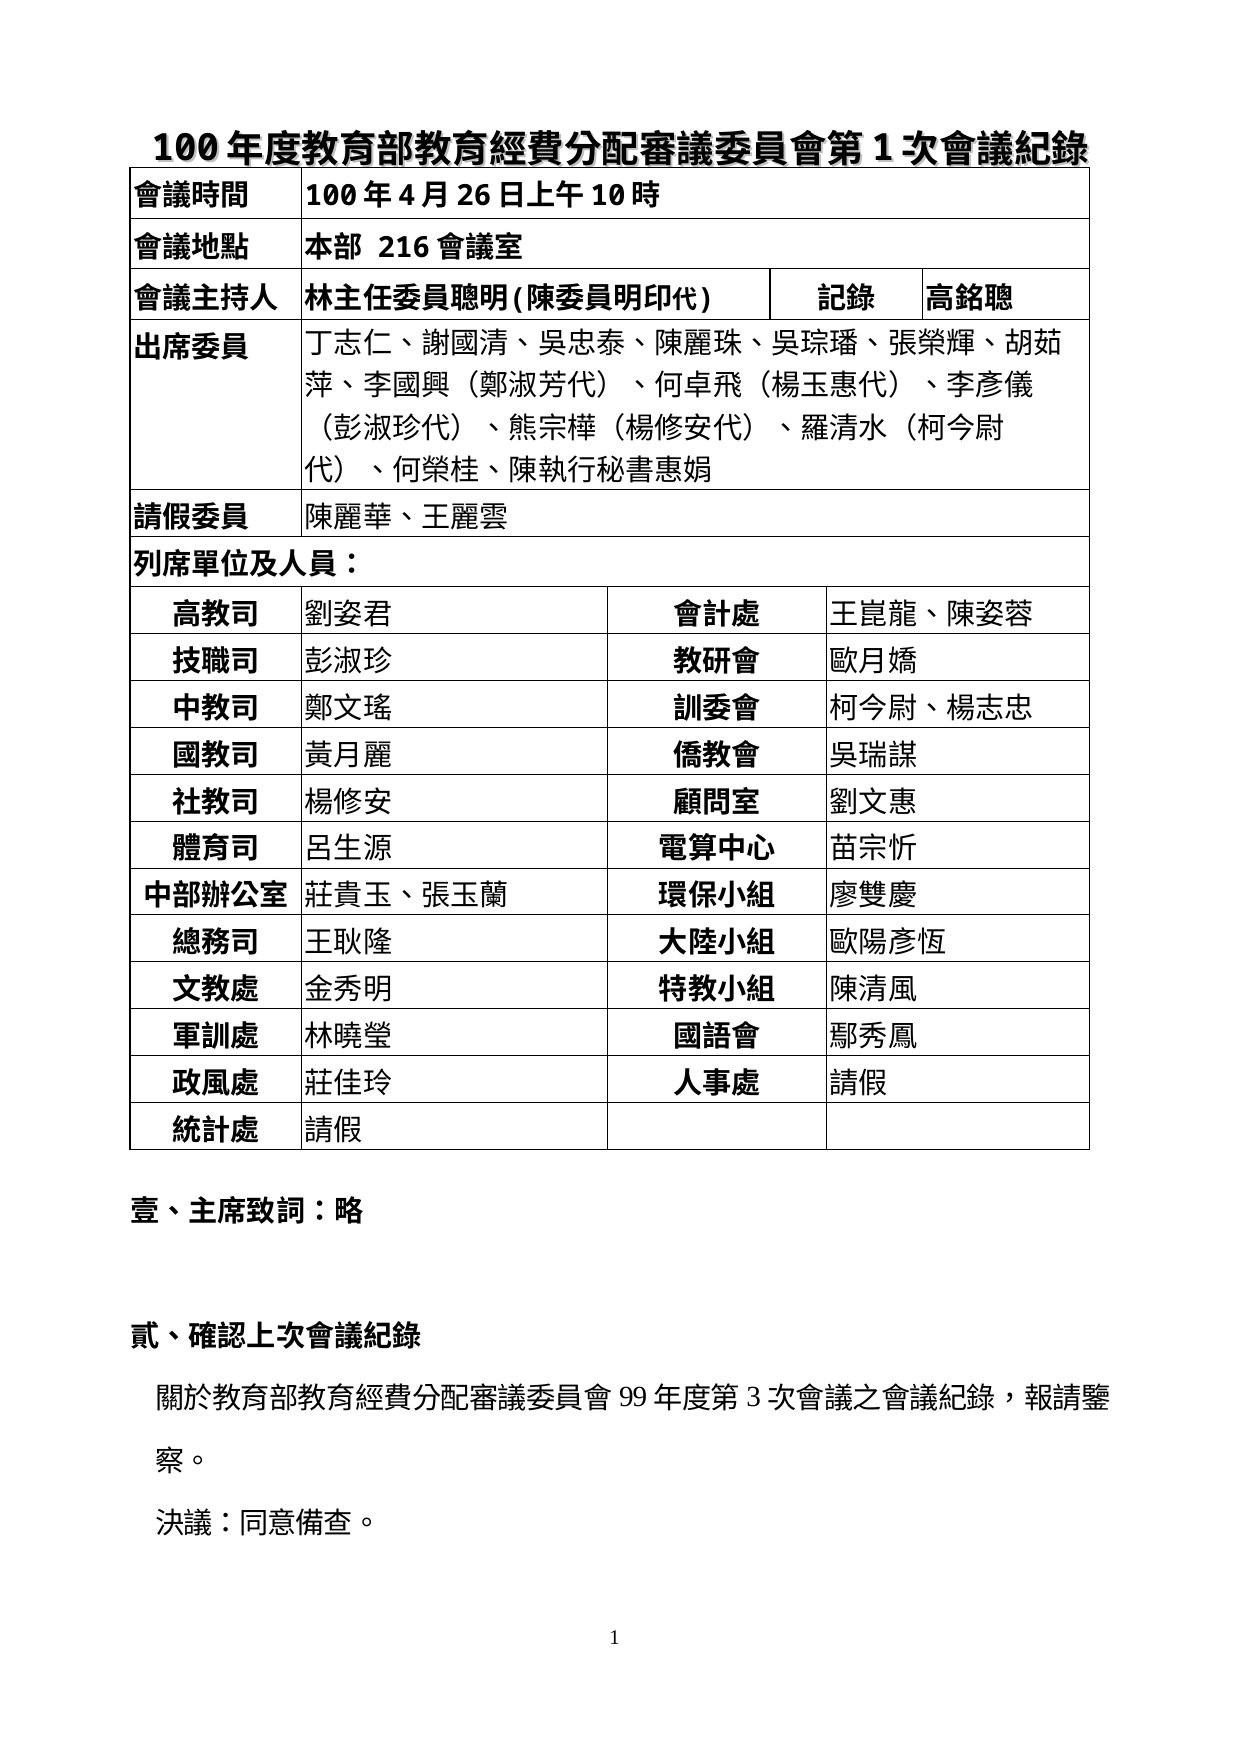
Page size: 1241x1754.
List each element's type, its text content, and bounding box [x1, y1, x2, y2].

table_cell 特教小組 [608, 962, 826, 1008]
table_cell 僑教會 [608, 728, 826, 774]
table_cell 環保小組 [608, 869, 826, 914]
table_cell 苗宗忻 [827, 822, 1089, 867]
table_cell 金秀明 [302, 962, 607, 1008]
table_cell 劉姿君 [302, 587, 607, 633]
table_cell 丁志仁、謝國清、吳忠泰、陳麗珠、吳琮璠、張榮輝、胡茹萍、李國興（鄭淑芳代）、何卓飛（楊玉惠代）、李彥儀（彭淑珍代）、熊宗樺（楊修安代）、羅清水（柯今尉代）、何榮桂、陳執行秘書惠娟 [302, 320, 1089, 489]
table_cell 記錄 [771, 269, 922, 318]
table_cell 政風處 [131, 1056, 301, 1102]
table_cell 本部 216會議室 [302, 219, 1089, 268]
table_cell 黃月麗 [302, 728, 607, 774]
table_cell 出席委員 [131, 320, 301, 489]
table_cell 教研會 [608, 634, 826, 680]
table_cell 林主任委員聰明(陳委員明印代) [302, 269, 769, 318]
table_cell 會議主持人 [131, 269, 301, 318]
table_cell 顧問室 [608, 775, 826, 821]
table_cell 訓委會 [608, 681, 826, 727]
table_cell 統計處 [131, 1103, 301, 1149]
table_cell 總務司 [131, 915, 301, 961]
table_cell 鄢秀鳳 [827, 1009, 1089, 1055]
table_cell 廖雙慶 [827, 869, 1089, 914]
table_cell 楊修安 [302, 775, 607, 821]
table_cell 會議地點 [131, 219, 301, 268]
table_header 100年4月26日上午10時 [302, 168, 1089, 217]
table_cell 國語會 [608, 1009, 826, 1055]
table_cell 陳清風 [827, 962, 1089, 1008]
table_cell 中部辦公室 [131, 869, 301, 914]
table_cell 文教處 [131, 962, 301, 1008]
table_cell 人事處 [608, 1056, 826, 1102]
table_cell 列席單位及人員： [131, 537, 1089, 586]
table_cell 技職司 [131, 634, 301, 680]
table_cell 王耿隆 [302, 915, 607, 961]
table_cell 彭淑珍 [302, 634, 607, 680]
table_cell 中教司 [131, 681, 301, 727]
table_cell 吳瑞謀 [827, 728, 1089, 774]
table_cell 王崑龍、陳姿蓉 [827, 587, 1089, 633]
table_cell 請假 [827, 1056, 1089, 1102]
text 決議：同意備查。 [155, 1479, 1110, 1542]
table_cell 電算中心 [608, 822, 826, 867]
table_cell 陳麗華、王麗雲 [302, 490, 1089, 536]
table_cell 莊貴玉、張玉蘭 [302, 869, 607, 914]
text 貳、確認上次會議紀錄 [130, 1292, 1110, 1354]
table_cell 呂生源 [302, 822, 607, 867]
table_cell 會計處 [608, 587, 826, 633]
table_cell 體育司 [131, 822, 301, 867]
table_cell 歐月嬌 [827, 634, 1089, 680]
text 100年度教育部教育經費分配審議委員會第1次會議紀錄 [130, 104, 1110, 167]
table_cell 請假 [302, 1103, 607, 1149]
table_cell 劉文惠 [827, 775, 1089, 821]
table_cell 莊佳玲 [302, 1056, 607, 1102]
table_cell 國教司 [131, 728, 301, 774]
table_cell 大陸小組 [608, 915, 826, 961]
table_cell 社教司 [131, 775, 301, 821]
table_cell 歐陽彥恆 [827, 915, 1089, 961]
table_cell 高教司 [131, 587, 301, 633]
table_cell 請假委員 [131, 490, 301, 536]
text 關於教育部教育經費分配審議委員會99年度第3次會議之會議紀錄，報請鑒察。 [155, 1354, 1110, 1479]
table_cell [608, 1103, 826, 1149]
text 壹、主席致詞：略 [130, 1167, 1110, 1229]
table_cell 鄭文瑤 [302, 681, 607, 727]
table_cell 柯今尉、楊志忠 [827, 681, 1089, 727]
table_cell 高銘聰 [923, 269, 1089, 318]
table_cell 軍訓處 [131, 1009, 301, 1055]
table_header 會議時間 [131, 168, 301, 217]
table_cell [827, 1103, 1089, 1149]
table_cell 林曉瑩 [302, 1009, 607, 1055]
